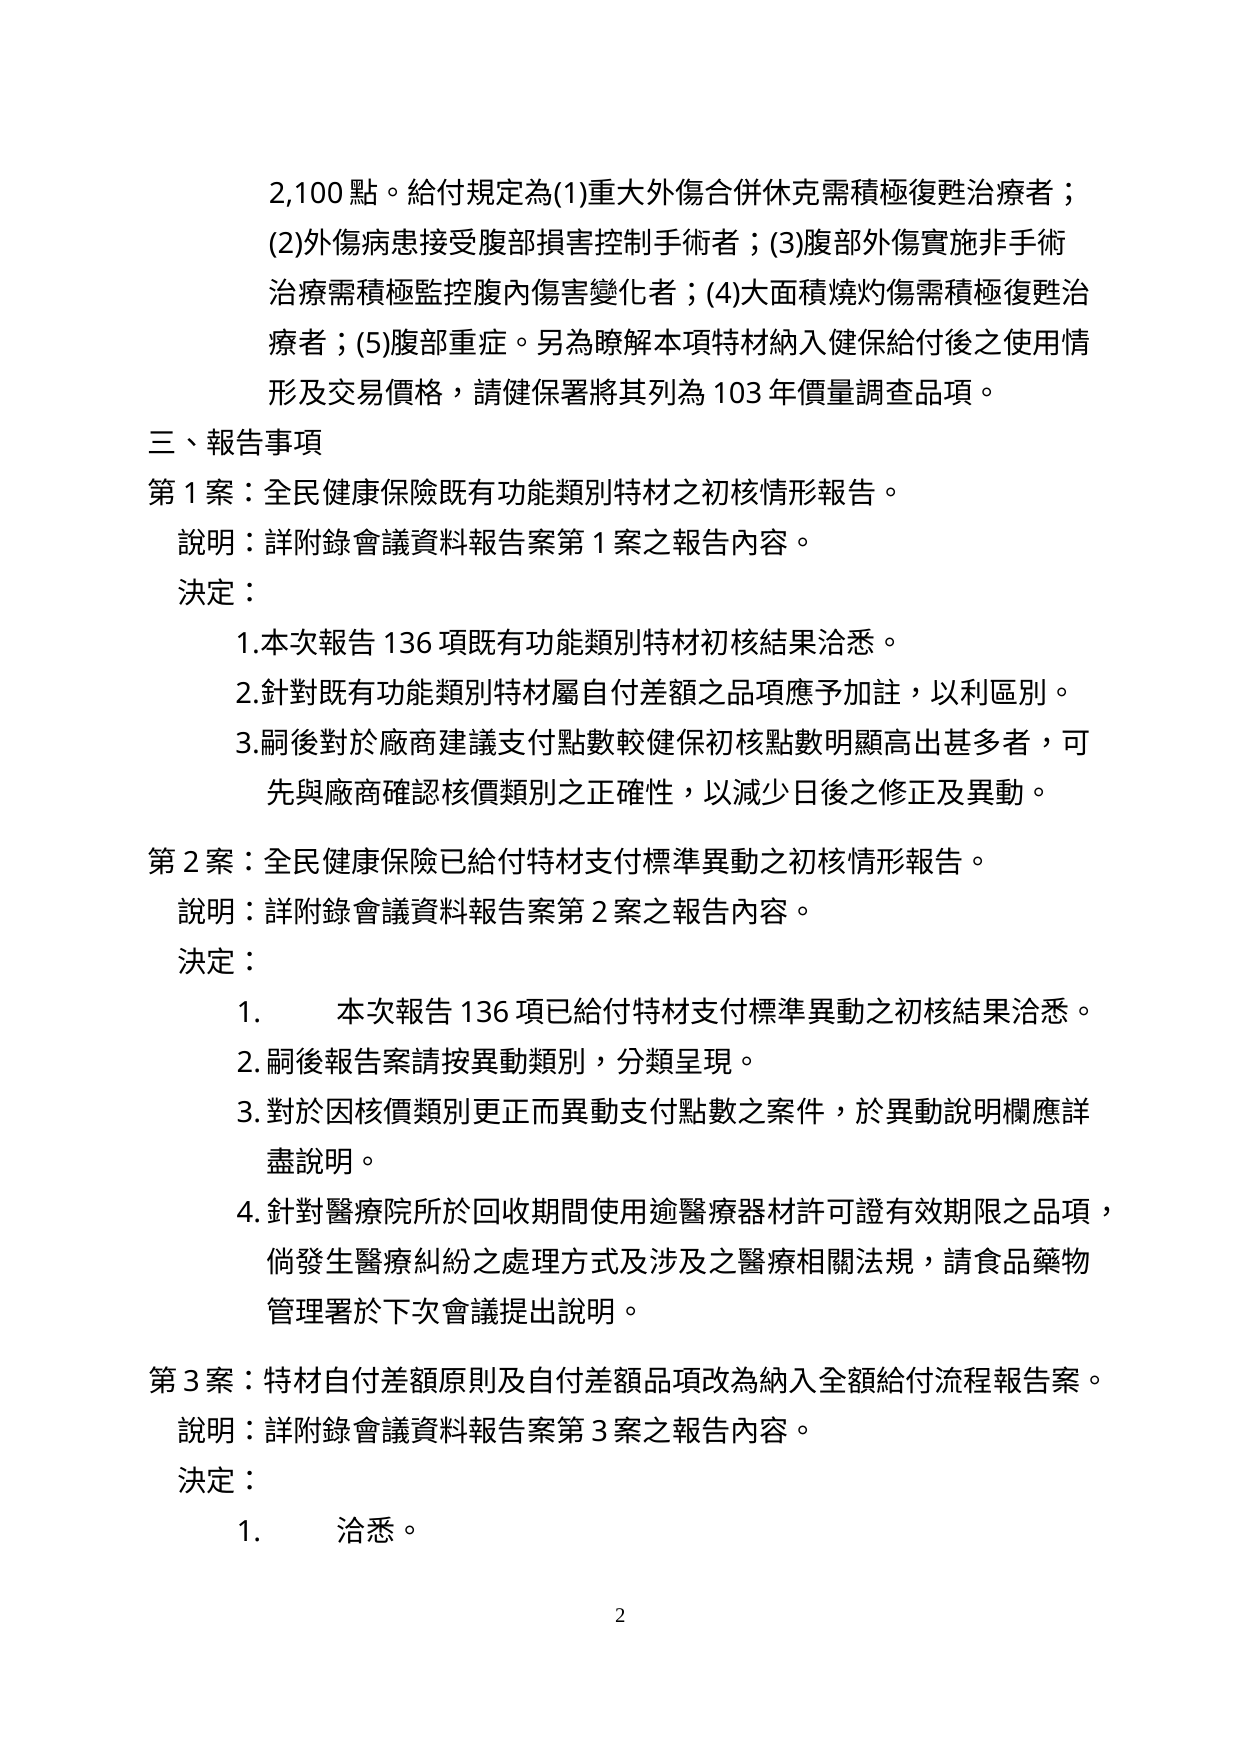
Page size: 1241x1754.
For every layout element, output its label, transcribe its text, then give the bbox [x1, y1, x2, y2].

list 2,100點。給付規定為(1)重大外傷合併休克需積極復甦治療者；(2)外傷病患接受腹部損害控制手術者；(3)腹部外傷實施非手術治療需積極監控腹內傷害變化者；(4)大面積燒灼傷需積極復甦治療者；(5)腹部重症。另為瞭解本項特材納入健保給付後之使用情形及交易價格，請健保署將其列為103年價量調查品項。 [238, 163, 1092, 413]
text 三、報告事項 [148, 413, 1092, 463]
text 說明：詳附錄會議資料報告案第2案之報告內容。 [148, 882, 1092, 932]
list 本次報告136項已給付特材支付標準異動之初核結果洽悉。 [236, 982, 1092, 1032]
text 第2案：全民健康保險已給付特材支付標準異動之初核情形報告。 [148, 832, 1092, 882]
text 3.嗣後對於廠商建議支付點數較健保初核點數明顯高出甚多者，可先與廠商確認核價類別之正確性，以減少日後之修正及異動。 [235, 713, 1092, 813]
list 嗣後報告案請按異動類別，分類呈現。 [236, 1032, 1092, 1082]
text 第3案：特材自付差額原則及自付差額品項改為納入全額給付流程報告案。 [148, 1351, 1092, 1401]
text 第1案：全民健康保險既有功能類別特材之初核情形報告。 [148, 463, 1092, 513]
text 決定： [148, 563, 1092, 613]
text 2.針對既有功能類別特材屬自付差額之品項應予加註，以利區別。 [235, 663, 1092, 713]
text 說明：詳附錄會議資料報告案第1案之報告內容。 [148, 513, 1092, 563]
text 1.本次報告136項既有功能類別特材初核結果洽悉。 [148, 613, 1092, 663]
list 針對醫療院所於回收期間使用逾醫療器材許可證有效期限之品項，倘發生醫療糾紛之處理方式及涉及之醫療相關法規，請食品藥物管理署於下次會議提出說明。 [236, 1182, 1092, 1332]
text 決定： [148, 932, 1092, 982]
text 決定： [148, 1451, 1092, 1501]
list 對於因核價類別更正而異動支付點數之案件，於異動說明欄應詳盡說明。 [236, 1082, 1092, 1182]
list 洽悉。 [236, 1501, 1092, 1551]
text 說明：詳附錄會議資料報告案第3案之報告內容。 [148, 1401, 1092, 1451]
